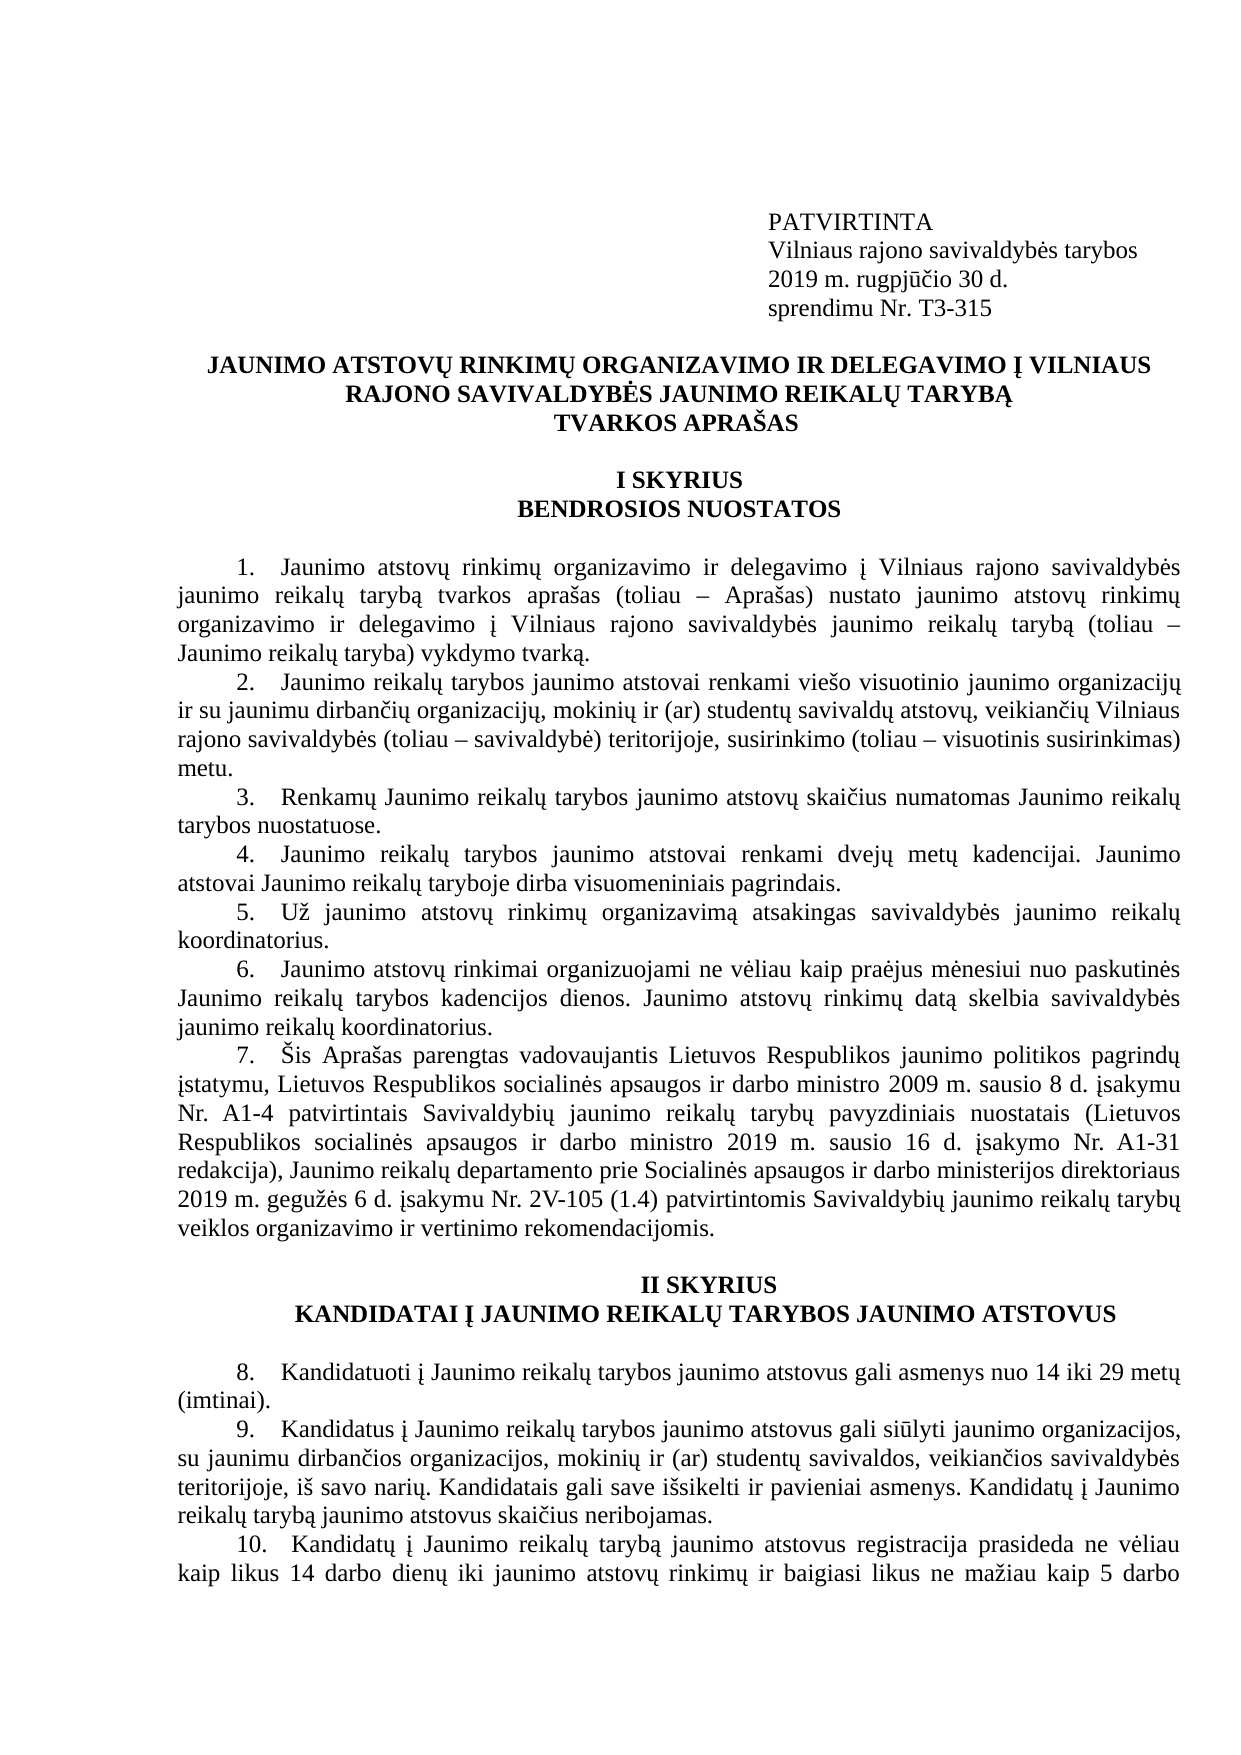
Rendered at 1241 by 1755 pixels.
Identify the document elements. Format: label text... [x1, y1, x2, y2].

text 8. Kandidatuoti į Jaunimo reikalų tarybos jaunimo atstovus gali asmenys nuo 14 iki 29 metų (imtinai). [177, 1357, 1181, 1414]
text 5. Už jaunimo atstovų rinkimų organizavimą atsakingas savivaldybės jaunimo reikalų koordinatorius. [177, 897, 1181, 954]
text sprendimu Nr. T3-315 [768, 293, 1181, 322]
text 4. Jaunimo reikalų tarybos jaunimo atstovai renkami dvejų metų kadencijai. Jaunimo atstovai Jaunimo reikalų taryboje dirba visuomeniniais pagrindais. [177, 839, 1181, 897]
text BENDROSIOS NUOSTATOS [177, 494, 1181, 523]
text PATVIRTINTA [177, 207, 1181, 235]
text 10. Kandidatų į Jaunimo reikalų tarybą jaunimo atstovus registracija prasideda ne vėliau kaip likus 14 darbo dienų iki jaunimo atstovų rinkimų ir baigiasi likus ne mažiau kaip 5 darbo [177, 1529, 1181, 1587]
text 7. Šis Aprašas parengtas vadovaujantis Lietuvos Respublikos jaunimo politikos pagrindų įstatymu, Lietuvos Respublikos socialinės apsaugos ir darbo ministro 2009 m. sausio 8 d. įsakymu Nr. A1-4 patvirtintais Savivaldybių jaunimo reikalų tarybų pavyzdiniais nuostatais (Lietuvos Respublikos socialinės apsaugos ir darbo ministro 2019 m. sausio 16 d. įsakymo Nr. A1-31 redakcija), Jaunimo reikalų departamento prie Socialinės apsaugos ir darbo ministerijos direktoriaus 2019 m. gegužės 6 d. įsakymu Nr. 2V-105 (1.4) patvirtintomis Savivaldybių jaunimo reikalų tarybų veiklos organizavimo ir vertinimo rekomendacijomis. [177, 1040, 1181, 1242]
text I SKYRIUS [177, 465, 1181, 494]
text Vilniaus rajono savivaldybės tarybos [768, 235, 1181, 264]
text KANDIDATAI Į JAUNIMO REIKALŲ TARYBOS JAUNIMO ATSTOVUS [177, 1299, 1181, 1328]
text 1. Jaunimo atstovų rinkimų organizavimo ir delegavimo į Vilniaus rajono savivaldybės jaunimo reikalų tarybą tvarkos aprašas (toliau – Aprašas) nustato jaunimo atstovų rinkimų organizavimo ir delegavimo į Vilniaus rajono savivaldybės jaunimo reikalų tarybą (toliau – Jaunimo reikalų taryba) vykdymo tvarką. [177, 552, 1181, 667]
text II SKYRIUS [177, 1270, 1181, 1299]
text JAUNIMO ATSTOVŲ RINKIMŲ ORGANIZAVIMO IR DELEGAVIMO Į VILNIAUS RAJONO SAVIVALDYBĖS JAUNIMO REIKALŲ TARYBĄ [177, 350, 1181, 408]
text 9. Kandidatus į Jaunimo reikalų tarybos jaunimo atstovus gali siūlyti jaunimo organizacijos, su jaunimu dirbančios organizacijos, mokinių ir (ar) studentų savivaldos, veikiančios savivaldybės teritorijoje, iš savo narių. Kandidatais gali save išsikelti ir pavieniai asmenys. Kandidatų į Jaunimo reikalų tarybą jaunimo atstovus skaičius neribojamas. [177, 1414, 1181, 1529]
text TVARKOS APRAŠAS [177, 408, 1181, 437]
text 2019 m. rugpjūčio 30 d. [768, 264, 1181, 293]
text 6. Jaunimo atstovų rinkimai organizuojami ne vėliau kaip praėjus mėnesiui nuo paskutinės Jaunimo reikalų tarybos kadencijos dienos. Jaunimo atstovų rinkimų datą skelbia savivaldybės jaunimo reikalų koordinatorius. [177, 954, 1181, 1040]
text 2. Jaunimo reikalų tarybos jaunimo atstovai renkami viešo visuotinio jaunimo organizacijų ir su jaunimu dirbančių organizacijų, mokinių ir (ar) studentų savivaldų atstovų, veikiančių Vilniaus rajono savivaldybės (toliau – savivaldybė) teritorijoje, susirinkimo (toliau – visuotinis susirinkimas) metu. [177, 667, 1181, 782]
text 3. Renkamų Jaunimo reikalų tarybos jaunimo atstovų skaičius numatomas Jaunimo reikalų tarybos nuostatuose. [177, 782, 1181, 839]
